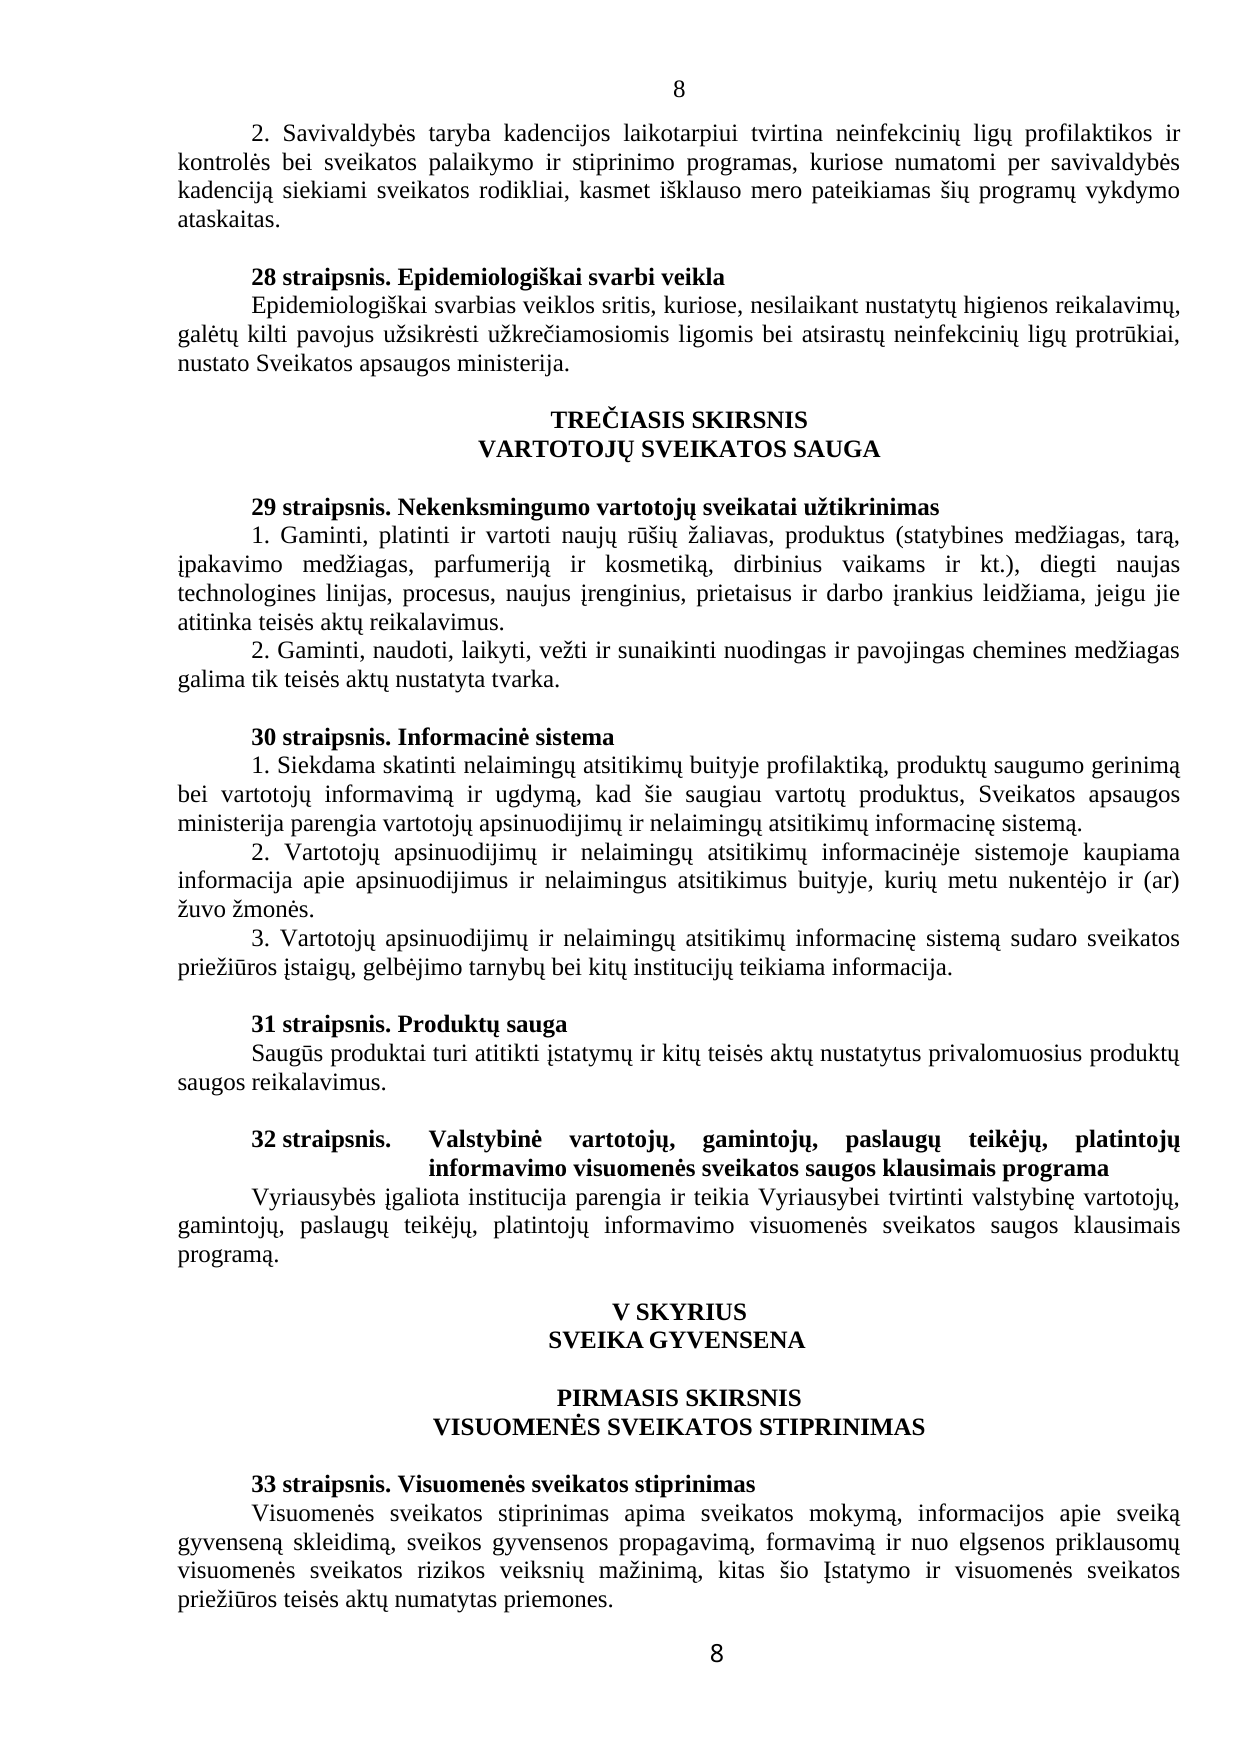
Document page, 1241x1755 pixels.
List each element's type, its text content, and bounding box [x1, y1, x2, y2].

text 2. Gaminti, naudoti, laikyti, vežti ir sunaikinti nuodingas ir pavojingas chemines medžiagas galima tik teisės aktų nustatyta tvarka. [177, 636, 1181, 693]
text 1. Gaminti, platinti ir vartoti naujų rūšių žaliavas, produktus (statybines medžiagas, tarą, įpakavimo medžiagas, parfumeriją ir kosmetiką, dirbinius vaikams ir kt.), diegti naujas technologines linijas, procesus, naujus įrenginius, prietaisus ir darbo įrankius leidžiama, jeigu jie atitinka teisės aktų reikalavimus. [177, 521, 1181, 636]
text 3. Vartotojų apsinuodijimų ir nelaimingų atsitikimų informacinę sistemą sudaro sveikatos priežiūros įstaigų, gelbėjimo tarnybų bei kitų institucijų teikiama informacija. [177, 923, 1181, 981]
text SVEIKA GYVENSENA [177, 1326, 1181, 1354]
text 32 straipsnis. Valstybinė vartotojų, gamintojų, paslaugų teikėjų, platintojų informavimo visuomenės sveikatos saugos klausimais programa [251, 1124, 1181, 1182]
text 1. Siekdama skatinti nelaimingų atsitikimų buityje profilaktiką, produktų saugumo gerinimą bei vartotojų informavimą ir ugdymą, kad šie saugiau vartotų produktus, Sveikatos apsaugos ministerija parengia vartotojų apsinuodijimų ir nelaimingų atsitikimų informacinę sistemą. [177, 751, 1181, 837]
text Saugūs produktai turi atitikti įstatymų ir kitų teisės aktų nustatytus privalomuosius produktų saugos reikalavimus. [177, 1038, 1181, 1096]
text 28 straipsnis. Epidemiologiškai svarbi veikla [177, 262, 1181, 291]
text PIRMASIS SKIRSNIS [177, 1383, 1181, 1412]
text Visuomenės sveikatos stiprinimas apima sveikatos mokymą, informacijos apie sveiką gyvenseną skleidimą, sveikos gyvensenos propagavimą, formavimą ir nuo elgsenos priklausomų visuomenės sveikatos rizikos veiksnių mažinimą, kitas šio Įstatymo ir visuomenės sveikatos priežiūros teisės aktų numatytas priemones. [177, 1498, 1181, 1613]
text 30 straipsnis. Informacinė sistema [177, 722, 1181, 751]
text 29 straipsnis. Nekenksmingumo vartotojų sveikatai užtikrinimas [177, 492, 1181, 521]
text 33 straipsnis. Visuomenės sveikatos stiprinimas [177, 1469, 1181, 1498]
text VARTOTOJŲ SVEIKATOS SAUGA [177, 434, 1181, 463]
text V SKYRIUS [177, 1297, 1181, 1326]
text VISUOMENĖS SVEIKATOS STIPRINIMAS [177, 1412, 1181, 1441]
text Epidemiologiškai svarbias veiklos sritis, kuriose, nesilaikant nustatytų higienos reikalavimų, galėtų kilti pavojus užsikrėsti užkrečiamosiomis ligomis bei atsirastų neinfekcinių ligų protrūkiai, nustato Sveikatos apsaugos ministerija. [177, 291, 1181, 377]
text 31 straipsnis. Produktų sauga [177, 1009, 1181, 1038]
text 2. Vartotojų apsinuodijimų ir nelaimingų atsitikimų informacinėje sistemoje kaupiama informacija apie apsinuodijimus ir nelaimingus atsitikimus buityje, kurių metu nukentėjo ir (ar) žuvo žmonės. [177, 837, 1181, 923]
text trečiasis skirsnis [177, 406, 1181, 434]
text 2. Savivaldybės taryba kadencijos laikotarpiui tvirtina neinfekcinių ligų profilaktikos ir kontrolės bei sveikatos palaikymo ir stiprinimo programas, kuriose numatomi per savivaldybės kadenciją siekiami sveikatos rodikliai, kasmet išklauso mero pateikiamas šių programų vykdymo ataskaitas. [177, 118, 1181, 233]
text Vyriausybės įgaliota institucija parengia ir teikia Vyriausybei tvirtinti valstybinę vartotojų, gamintojų, paslaugų teikėjų, platintojų informavimo visuomenės sveikatos saugos klausimais programą. [177, 1182, 1181, 1268]
